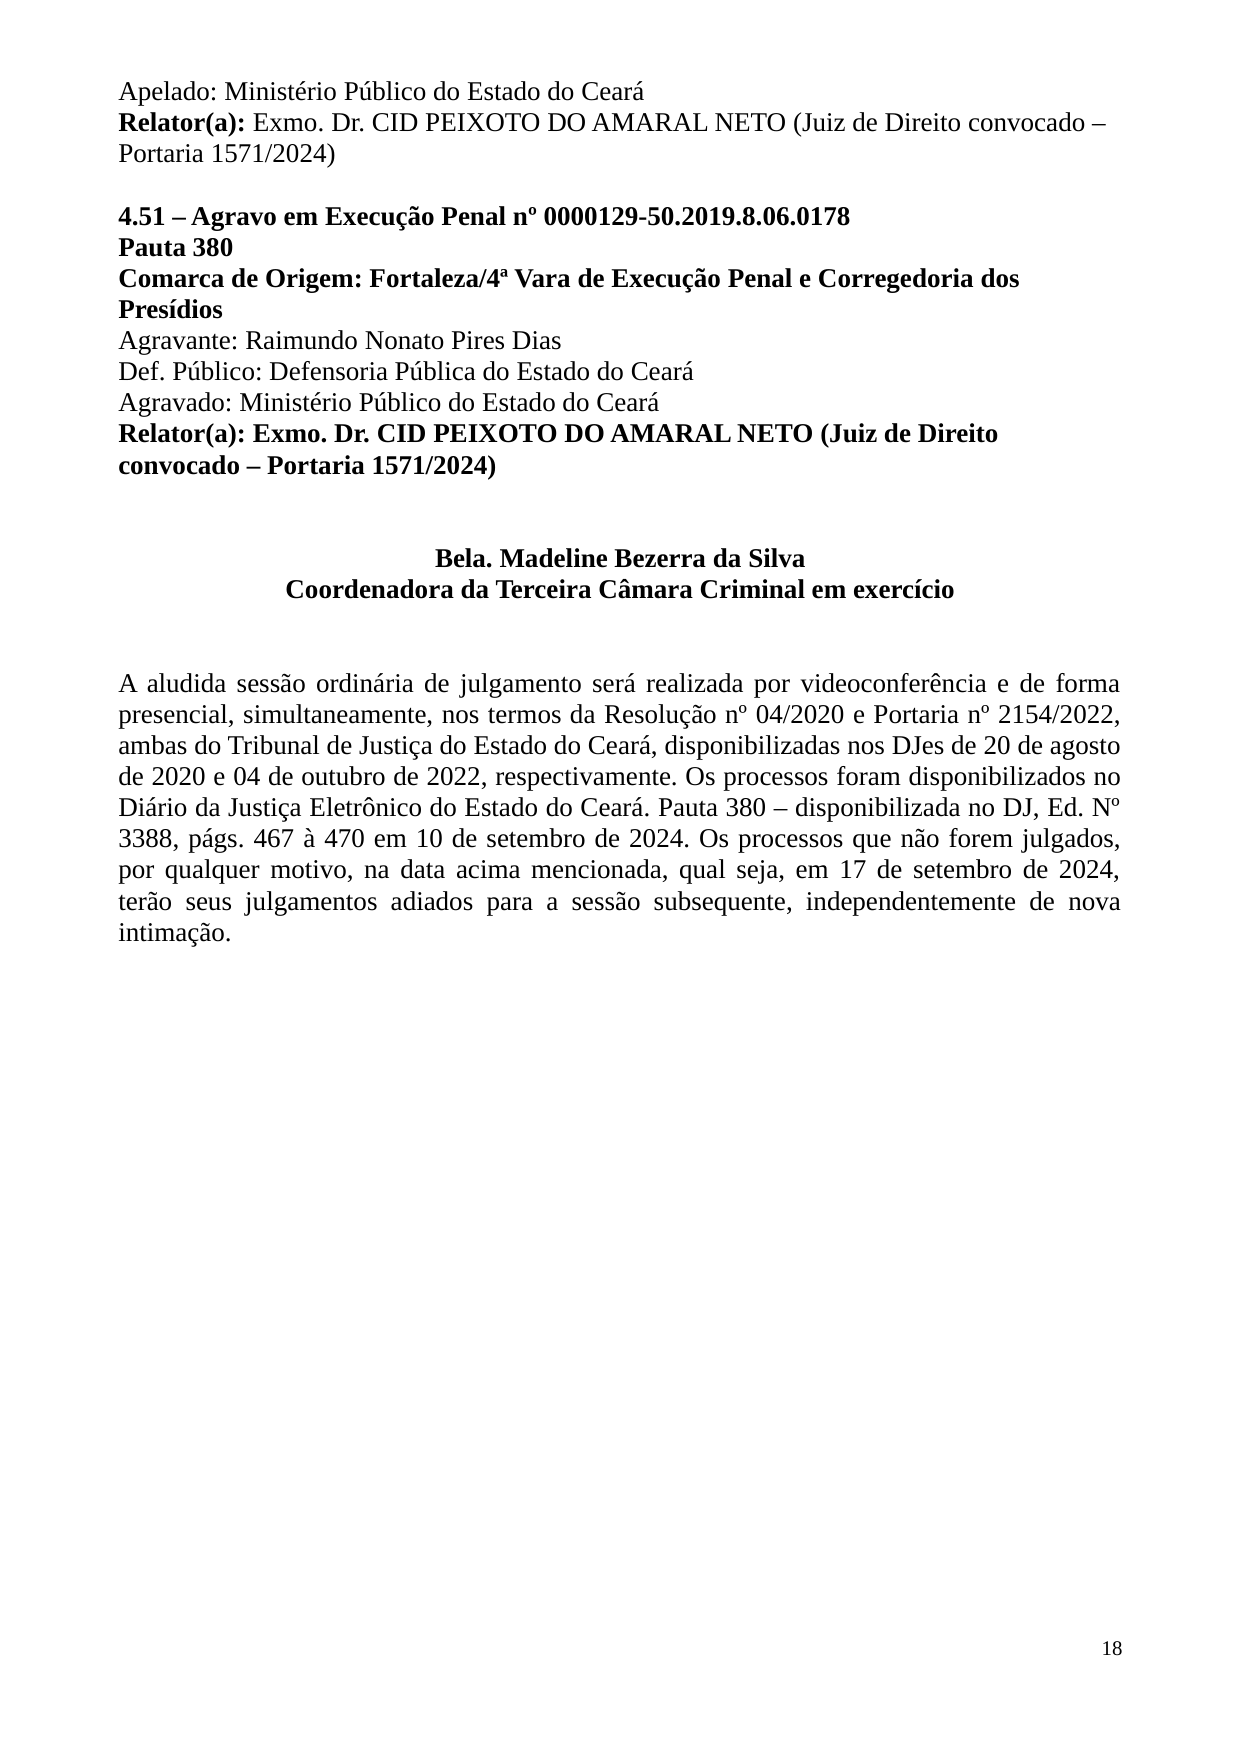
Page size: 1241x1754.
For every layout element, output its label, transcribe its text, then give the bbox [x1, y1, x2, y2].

text Bela. Madeline Bezerra da Silva [118, 542, 1122, 573]
text Comarca de Origem: Fortaleza/4ª Vara de Execução Penal e Corregedoria dos Presídios [118, 262, 1122, 324]
text Pauta 380 [118, 231, 1122, 262]
text A aludida sessão ordinária de julgamento será realizada por videoconferência e de forma presencial, simultaneamente, nos termos da Resolução nº 04/2020 e Portaria nº 2154/2022, ambas do Tribunal de Justiça do Estado do Ceará, disponibilizadas nos DJes de 20 de agosto de 2020 e 04 de outubro de 2022, respectivamente. Os processos foram disponibilizados no Diário da Justiça Eletrônico do Estado do Ceará. Pauta 380 – disponibilizada no DJ, Ed. Nº 3388, págs. 467 à 470 em 10 de setembro de 2024. Os processos que não forem julgados, por qualquer motivo, na data acima mencionada, qual seja, em 17 de setembro de 2024, terão seus julgamentos adiados para a sessão subsequente, independentemente de nova intimação. [118, 667, 1122, 947]
text Apelado: Ministério Público do Estado do Ceará [118, 75, 1122, 106]
text Agravante: Raimundo Nonato Pires Dias [118, 324, 1122, 355]
text Agravado: Ministério Público do Estado do Ceará [118, 386, 1122, 418]
text Relator(a): Exmo. Dr. CID PEIXOTO DO AMARAL NETO (Juiz de Direito convocado – Portaria 1571/2024) [118, 106, 1122, 168]
text Def. Público: Defensoria Pública do Estado do Ceará [118, 355, 1122, 386]
text Relator(a): Exmo. Dr. CID PEIXOTO DO AMARAL NETO (Juiz de Direito convocado – Portaria 1571/2024) [118, 418, 1122, 480]
text Coordenadora da Terceira Câmara Criminal em exercício [118, 573, 1122, 604]
text 4.51 – Agravo em Execução Penal nº 0000129-50.2019.8.06.0178 [118, 199, 1122, 231]
